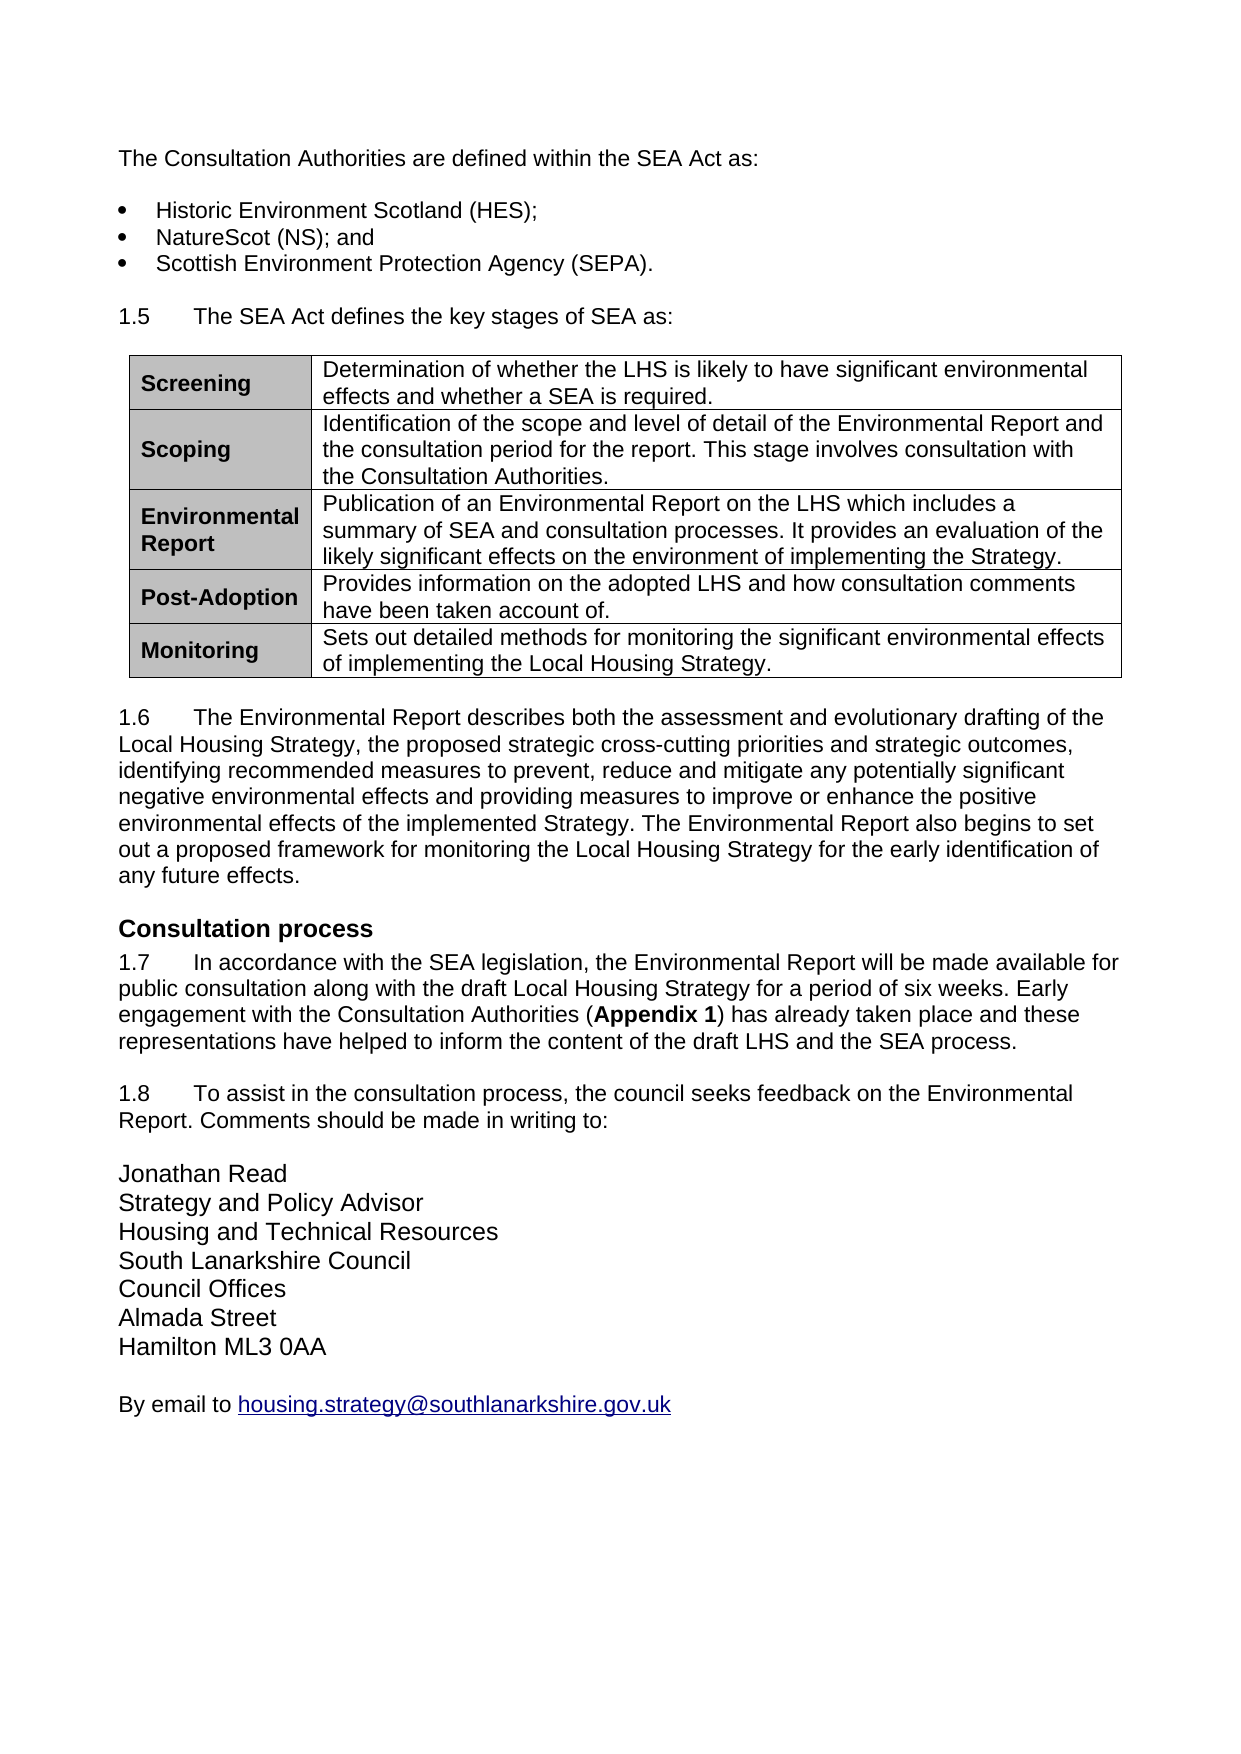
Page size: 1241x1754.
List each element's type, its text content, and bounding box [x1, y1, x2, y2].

table_cell Scoping [130, 410, 311, 489]
text Council Offices [118, 1274, 1122, 1303]
table_cell Sets out detailed methods for monitoring the significant environmental effects of implementing the Local Housing Strategy. [312, 624, 1121, 677]
table_header Determination of whether the LHS is likely to have significant environmental effects and whether a SEA is required. [312, 356, 1121, 409]
text Almada Street [118, 1303, 1122, 1332]
text By email to housing.strategy@southlanarkshire.gov.uk [118, 1389, 1122, 1418]
table_cell Provides information on the adopted LHS and how consultation comments have been taken account of. [312, 570, 1121, 623]
text 1.5 The SEA Act defines the key stages of SEA as: [118, 303, 1122, 329]
list NatureScot (NS); and [118, 223, 1122, 250]
text The Consultation Authorities are defined within the SEA Act as: [118, 144, 1122, 171]
text 1.8 To assist in the consultation process, the council seeks feedback on the Environmental Report. Comments should be made in writing to: [118, 1080, 1122, 1133]
list Scottish Environment Protection Agency (SEPA). [118, 250, 1122, 276]
table_cell Identification of the scope and level of detail of the Environmental Report and the consultation period for the report. This stage involves consultation with the Consultation Authorities. [312, 410, 1121, 489]
text Strategy and Policy Advisor [118, 1188, 1122, 1217]
table_cell Monitoring [130, 624, 311, 677]
table_cell Publication of an Environmental Report on the LHS which includes a summary of SEA and consultation processes. It provides an evaluation of the likely significant effects on the environment of implementing the Strategy. [312, 490, 1121, 569]
subtitle Consultation process [118, 914, 1122, 942]
text Jonathan Read [118, 1159, 1122, 1188]
text 1.7 In accordance with the SEA legislation, the Environmental Report will be made available for public consultation along with the draft Local Housing Strategy for a period of six weeks. Early engagement with the Consultation Authorities (Appendix 1) has already taken place and these representations have helped to inform the content of the draft LHS and the SEA process. [118, 949, 1122, 1054]
text South Lanarkshire Council [118, 1246, 1122, 1274]
table_cell Post-Adoption [130, 570, 311, 623]
text Hamilton ML3 0AA [118, 1332, 1122, 1361]
table_header Screening [130, 356, 311, 409]
text Housing and Technical Resources [118, 1217, 1122, 1246]
list Historic Environment Scotland (HES); [118, 197, 1122, 223]
table_cell Environmental Report [130, 490, 311, 569]
text 1.6 The Environmental Report describes both the assessment and evolutionary drafting of the Local Housing Strategy, the proposed strategic cross-cutting priorities and strategic outcomes, identifying recommended measures to prevent, reduce and mitigate any potentially significant negative environmental effects and providing measures to improve or enhance the positive environmental effects of the implemented Strategy. The Environmental Report also begins to set out a proposed framework for monitoring the Local Housing Strategy for the early identification of any future effects. [118, 704, 1122, 889]
